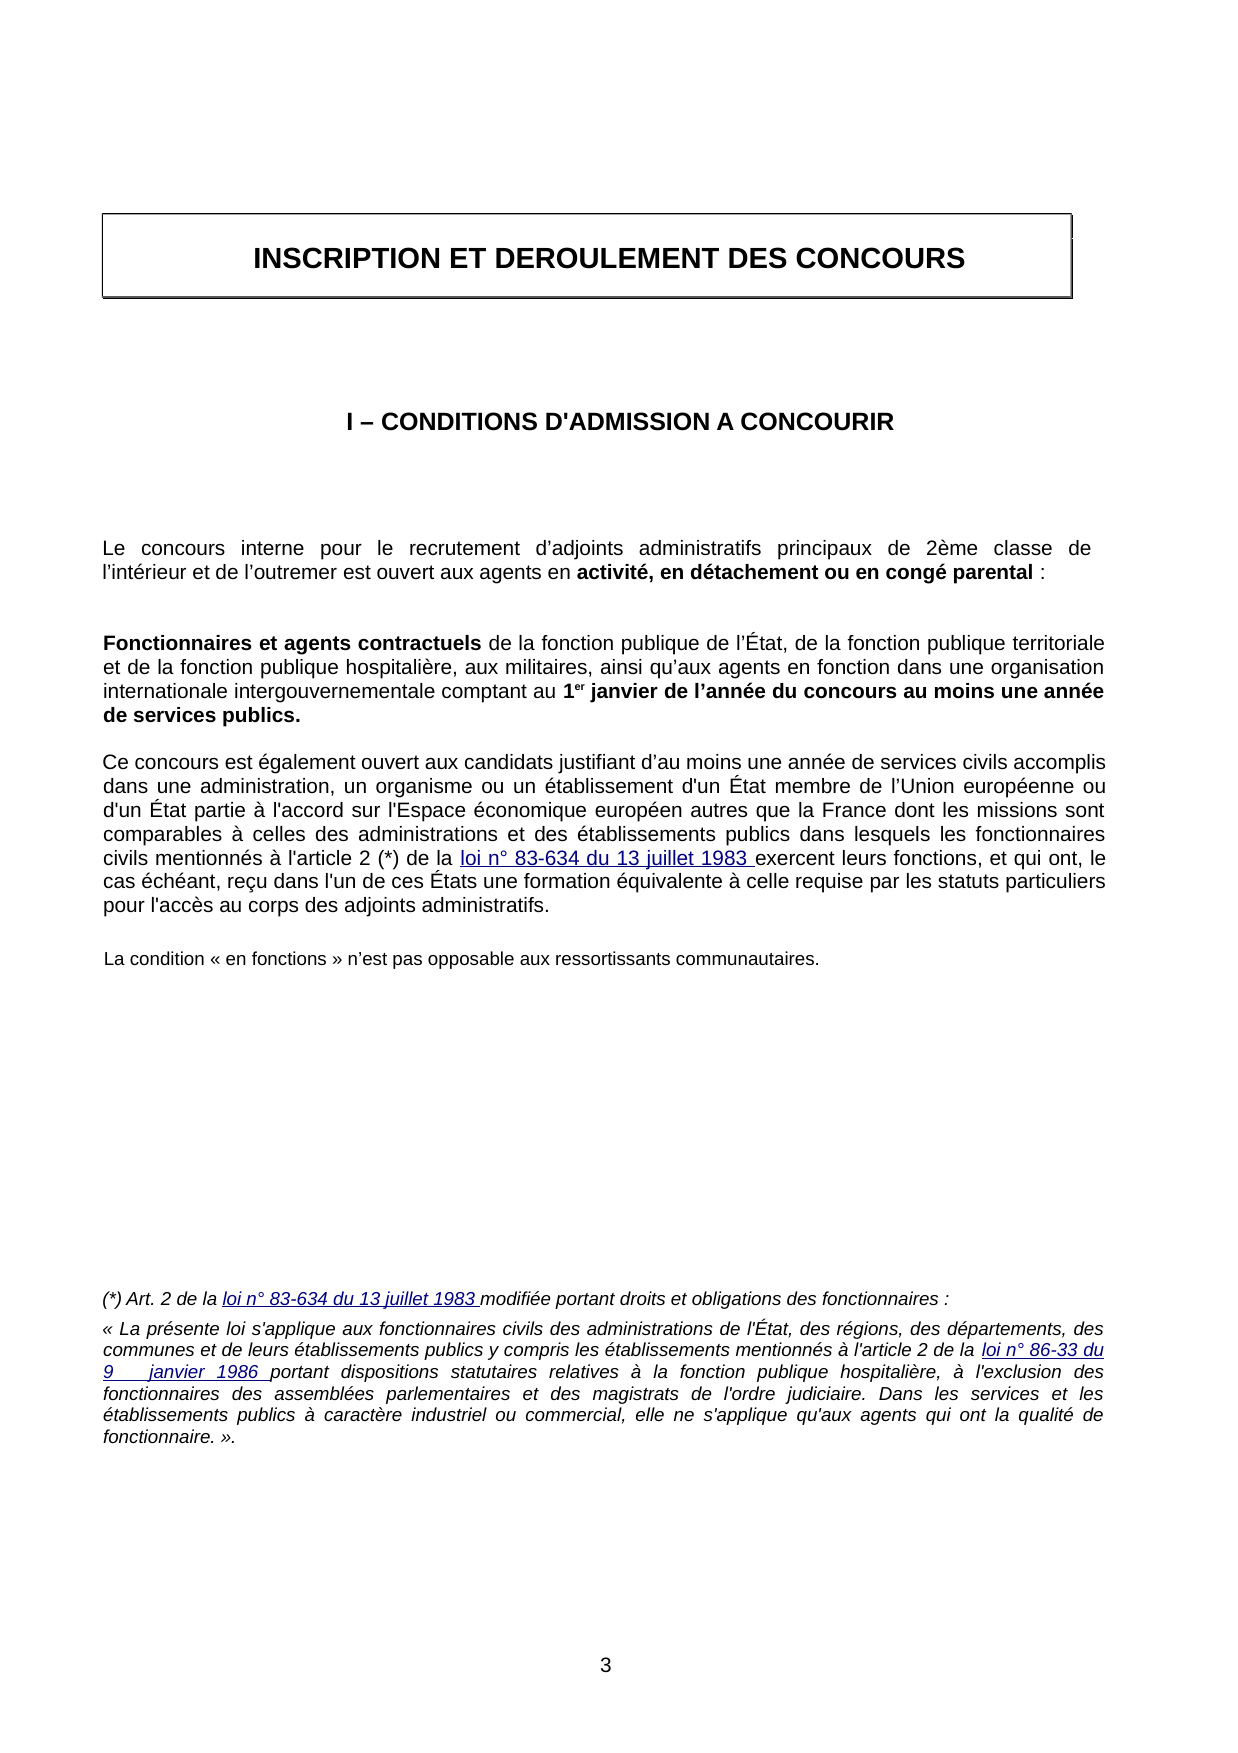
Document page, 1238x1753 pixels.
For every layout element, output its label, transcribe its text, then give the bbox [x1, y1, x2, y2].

text (*) Art. 2 de la loi n° 83-634 du 13 juillet 1983 modifiée portant droits et obligations des fonctionnaires : [102, 1287, 1166, 1309]
subtitle I – CONDITIONS D'ADMISSION A CONCOURIR [346, 407, 1166, 436]
text Ce concours est également ouvert aux candidats justifiant d’au moins une année de services civils accomplis dans une administration, un organisme ou un établissement d'un État membre de l’Union européenne ou d'un État partie à l'accord sur l'Espace économique européen autres que la France dont les missions sont comparables à celles des administrations et des établissements publics dans lesquels les fonctionnaires civils mentionnés à l'article 2 (*) de la loi n° 83-634 du 13 juillet 1983 exercent leurs fonctions, et qui ont, le cas échéant, reçu dans l'un de ces États une formation équivalente à celle requise par les statuts particuliers pour l'accès au corps des adjoints administratifs. [102, 749, 1107, 917]
text La condition « en fonctions » n’est pas opposable aux ressortissants communautaires. [103, 948, 1166, 970]
text Le concours interne pour le recrutement d’adjoints administratifs principaux de 2ème classe de l’intérieur et de l’outremer est ouvert aux agents en activité, en détachement ou en congé parental : [102, 536, 1109, 583]
text « La présente loi s'applique aux fonctionnaires civils des administrations de l'État, des régions, des départements, des communes et de leurs établissements publics y compris les établissements mentionnés à l'article 2 de la loi n° 86-33 du 9 janvier 1986 portant dispositions statutaires relatives à la fonction publique hospitalière, à l'exclusion des fonctionnaires des assemblées parlementaires et des magistrats de l'ordre judiciaire. Dans les services et les établissements publics à caractère industriel ou commercial, elle ne s'applique qu'aux agents qui ont la qualité de fonctionnaire. ». [102, 1318, 1106, 1447]
text Fonctionnaires et agents contractuels de la fonction publique de l’État, de la fonction publique territoriale et de la fonction publique hospitalière, aux militaires, ainsi qu’aux agents en fonction dans une organisation internationale intergouvernementale comptant au 1er janvier de l’année du concours au moins une année de services publics. [103, 631, 1106, 726]
